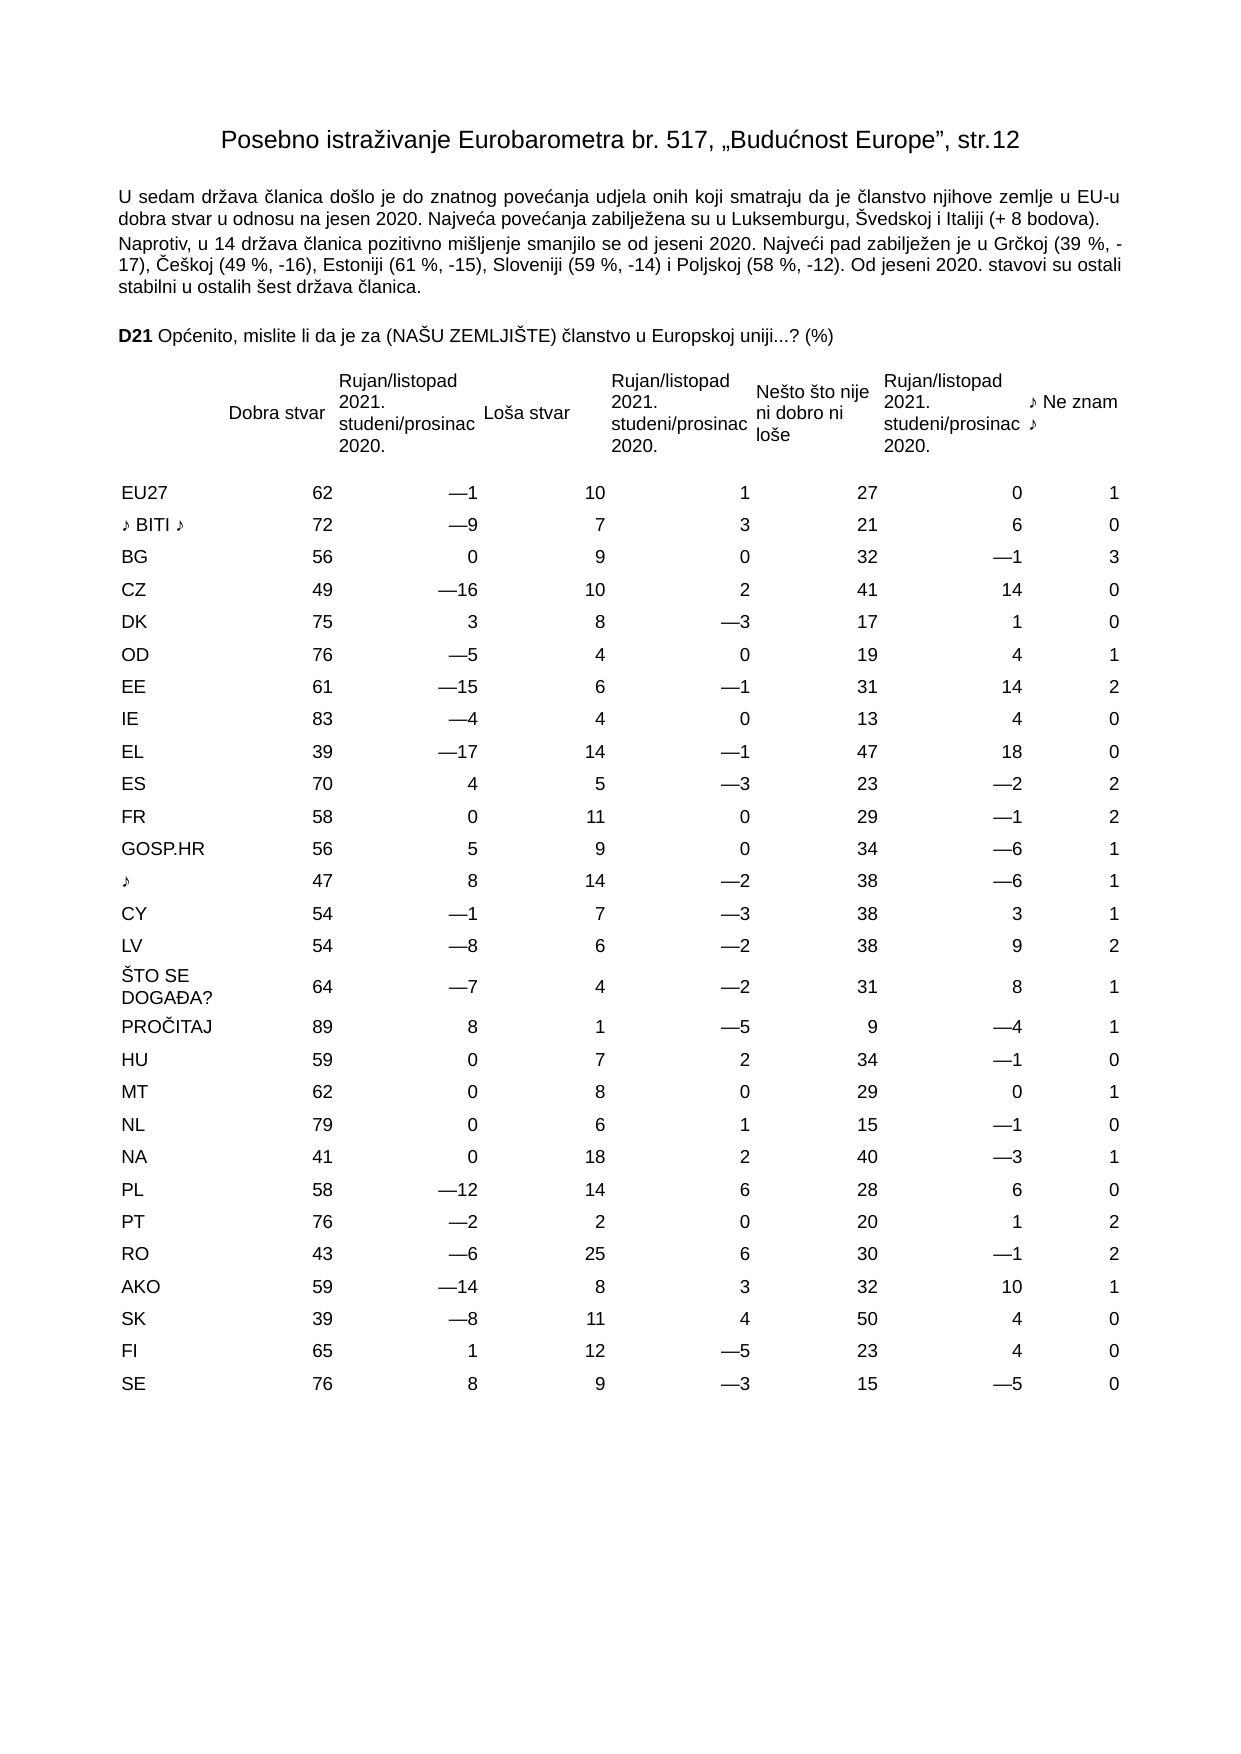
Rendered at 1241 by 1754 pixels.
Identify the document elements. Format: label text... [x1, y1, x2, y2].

table_header [118, 350, 225, 476]
table_cell —2 [608, 865, 753, 897]
table_cell 0 [608, 703, 753, 735]
table_cell 4 [881, 1335, 1025, 1367]
table_cell OD [118, 638, 225, 670]
table_cell FI [118, 1335, 225, 1367]
table_cell 1 [881, 1205, 1025, 1238]
table_cell —1 [881, 1108, 1025, 1141]
table_cell HU [118, 1043, 225, 1076]
table_header ♪ Ne znam ♪ [1025, 350, 1122, 476]
table_cell 11 [480, 800, 608, 832]
table_cell 40 [753, 1141, 881, 1173]
table_cell 32 [753, 1270, 881, 1302]
table_cell —2 [336, 1205, 480, 1238]
table_cell ♪ BITI ♪ [118, 509, 225, 541]
table_cell 70 [225, 768, 336, 800]
table_cell 4 [881, 638, 1025, 670]
table_cell 15 [753, 1108, 881, 1141]
table_cell 6 [480, 670, 608, 703]
table_cell —5 [881, 1367, 1025, 1400]
table_cell 9 [480, 833, 608, 865]
table_cell 76 [225, 1205, 336, 1238]
table_cell 1 [1025, 1076, 1122, 1108]
table_cell 0 [608, 541, 753, 573]
table_cell 2 [1025, 1238, 1122, 1270]
table_cell 23 [753, 768, 881, 800]
table_cell 7 [480, 1043, 608, 1076]
table_cell NA [118, 1141, 225, 1173]
table_cell 38 [753, 897, 881, 929]
table_cell 3 [1025, 541, 1122, 573]
table_cell 1 [1025, 833, 1122, 865]
table_cell LV [118, 930, 225, 962]
table_cell 38 [753, 930, 881, 962]
table_cell 0 [1025, 509, 1122, 541]
table_cell 6 [881, 1173, 1025, 1205]
table_cell 0 [1025, 1367, 1122, 1400]
table_cell 18 [881, 735, 1025, 768]
table_cell BG [118, 541, 225, 573]
table_cell 21 [753, 509, 881, 541]
table_cell —2 [881, 768, 1025, 800]
table_cell —1 [336, 476, 480, 508]
table_header Nešto što nije ni dobro ni loše [753, 350, 881, 476]
table_cell —6 [336, 1238, 480, 1270]
table_cell 29 [753, 1076, 881, 1108]
table_cell 20 [753, 1205, 881, 1238]
table_cell 8 [480, 1076, 608, 1108]
table_cell 9 [480, 541, 608, 573]
table_cell 2 [1025, 800, 1122, 832]
table_cell SE [118, 1367, 225, 1400]
table_cell 76 [225, 638, 336, 670]
table_cell 0 [608, 638, 753, 670]
table_cell 62 [225, 1076, 336, 1108]
table_cell 1 [1025, 962, 1122, 1011]
table_cell 14 [881, 573, 1025, 606]
table_cell SK [118, 1303, 225, 1335]
table_cell —1 [881, 1043, 1025, 1076]
table_cell 1 [1025, 1011, 1122, 1043]
table_cell 0 [1025, 1108, 1122, 1141]
table_cell 11 [480, 1303, 608, 1335]
table_cell 2 [608, 1043, 753, 1076]
table_cell ♪ [118, 865, 225, 897]
table_cell 54 [225, 930, 336, 962]
table_cell 0 [336, 541, 480, 573]
table_cell 79 [225, 1108, 336, 1141]
table_cell —12 [336, 1173, 480, 1205]
table_cell 6 [881, 509, 1025, 541]
table_cell PROČITAJ [118, 1011, 225, 1043]
table_cell 4 [480, 638, 608, 670]
table_cell 75 [225, 606, 336, 638]
table_cell —6 [881, 833, 1025, 865]
table_cell 30 [753, 1238, 881, 1270]
table_cell —1 [608, 735, 753, 768]
table_cell 83 [225, 703, 336, 735]
table_cell 1 [608, 1108, 753, 1141]
table_cell 39 [225, 735, 336, 768]
table_cell 23 [753, 1335, 881, 1367]
table_cell 41 [225, 1141, 336, 1173]
table_cell FR [118, 800, 225, 832]
table_cell 14 [881, 670, 1025, 703]
table_cell —9 [336, 509, 480, 541]
table_cell —5 [608, 1011, 753, 1043]
table_cell —1 [608, 670, 753, 703]
table_cell PL [118, 1173, 225, 1205]
table_cell 0 [336, 1043, 480, 1076]
table_cell 41 [753, 573, 881, 606]
table_cell —2 [608, 930, 753, 962]
table_header Rujan/listopad 2021. studeni/prosinac 2020. [608, 350, 753, 476]
table_cell 9 [753, 1011, 881, 1043]
table_cell 4 [881, 1303, 1025, 1335]
table_cell 38 [753, 865, 881, 897]
table_cell 7 [480, 509, 608, 541]
text Naprotiv, u 14 država članica pozitivno mišljenje smanjilo se od jeseni 2020. Najveći pad zabilježen je u Grčkoj (39 %, -17), Češkoj (49 %, -16), Estoniji (61 %, -15), Sloveniji (59 %, -14) i Poljskoj (58 %, -12). Od jeseni 2020. stavovi su ostali stabilni u ostalih šest država članica. [118, 232, 1122, 297]
table_cell 8 [881, 962, 1025, 1011]
table_cell 1 [336, 1335, 480, 1367]
table_cell 31 [753, 670, 881, 703]
table_cell 34 [753, 833, 881, 865]
table_cell 2 [608, 1141, 753, 1173]
table_cell 27 [753, 476, 881, 508]
table_cell 0 [881, 476, 1025, 508]
table_cell 72 [225, 509, 336, 541]
table_cell —14 [336, 1270, 480, 1302]
table_cell 4 [336, 768, 480, 800]
table_cell 43 [225, 1238, 336, 1270]
table_cell 34 [753, 1043, 881, 1076]
table_cell 3 [608, 1270, 753, 1302]
table_cell 18 [480, 1141, 608, 1173]
table_cell —3 [608, 768, 753, 800]
table_cell PT [118, 1205, 225, 1238]
table_cell 2 [1025, 930, 1122, 962]
table_cell 10 [480, 573, 608, 606]
table_cell EL [118, 735, 225, 768]
table_cell 0 [1025, 606, 1122, 638]
table_cell —8 [336, 930, 480, 962]
text U sedam država članica došlo je do znatnog povećanja udjela onih koji smatraju da je članstvo njihove zemlje u EU-u dobra stvar u odnosu na jesen 2020. Najveća povećanja zabilježena su u Luksemburgu, Švedskoj i Italiji (+ 8 bodova). [118, 186, 1122, 229]
table_cell —1 [881, 541, 1025, 573]
table_cell 0 [336, 1076, 480, 1108]
table_cell 59 [225, 1043, 336, 1076]
table_cell 7 [480, 897, 608, 929]
table_cell DK [118, 606, 225, 638]
table_cell 19 [753, 638, 881, 670]
table_cell 0 [1025, 735, 1122, 768]
table_cell 47 [225, 865, 336, 897]
table_cell 59 [225, 1270, 336, 1302]
table_cell 13 [753, 703, 881, 735]
table_cell 1 [1025, 1141, 1122, 1173]
table_cell 1 [608, 476, 753, 508]
table_cell 1 [1025, 1270, 1122, 1302]
table_cell —8 [336, 1303, 480, 1335]
table_cell 1 [1025, 897, 1122, 929]
table_cell NL [118, 1108, 225, 1141]
table_cell 6 [480, 930, 608, 962]
table_cell 8 [336, 1367, 480, 1400]
table_cell 0 [336, 800, 480, 832]
table_cell CY [118, 897, 225, 929]
table_cell 54 [225, 897, 336, 929]
table_cell 0 [608, 800, 753, 832]
table_cell EU27 [118, 476, 225, 508]
table_cell 1 [1025, 476, 1122, 508]
table_cell —1 [881, 800, 1025, 832]
table_cell 10 [881, 1270, 1025, 1302]
table_cell 12 [480, 1335, 608, 1367]
table_cell 3 [608, 509, 753, 541]
table_cell 9 [881, 930, 1025, 962]
table_header Rujan/listopad 2021. studeni/prosinac 2020. [881, 350, 1025, 476]
table_cell 61 [225, 670, 336, 703]
table_cell 15 [753, 1367, 881, 1400]
table_cell 1 [1025, 638, 1122, 670]
table_cell —3 [608, 606, 753, 638]
table_cell —5 [608, 1335, 753, 1367]
table_cell 14 [480, 735, 608, 768]
table_cell 4 [480, 962, 608, 1011]
table_cell —6 [881, 865, 1025, 897]
table_cell 0 [1025, 1043, 1122, 1076]
table_cell 64 [225, 962, 336, 1011]
table_cell 4 [608, 1303, 753, 1335]
table_cell 3 [881, 897, 1025, 929]
table_cell —1 [881, 1238, 1025, 1270]
table_cell 6 [480, 1108, 608, 1141]
table_cell 62 [225, 476, 336, 508]
table_cell 0 [1025, 1303, 1122, 1335]
table_cell —15 [336, 670, 480, 703]
table_cell 1 [480, 1011, 608, 1043]
table_cell 0 [881, 1076, 1025, 1108]
table_cell —3 [608, 897, 753, 929]
table_cell 2 [608, 573, 753, 606]
table_cell 0 [336, 1108, 480, 1141]
table_cell 4 [480, 703, 608, 735]
table_cell 39 [225, 1303, 336, 1335]
table_cell 8 [336, 865, 480, 897]
table_cell 2 [1025, 768, 1122, 800]
table_cell 29 [753, 800, 881, 832]
table_cell 10 [480, 476, 608, 508]
table_cell EE [118, 670, 225, 703]
table_cell 17 [753, 606, 881, 638]
table_cell 3 [336, 606, 480, 638]
table_cell 49 [225, 573, 336, 606]
table_cell MT [118, 1076, 225, 1108]
table_cell 1 [1025, 865, 1122, 897]
table_cell 2 [1025, 1205, 1122, 1238]
table_cell 76 [225, 1367, 336, 1400]
table_cell —3 [881, 1141, 1025, 1173]
table_cell 25 [480, 1238, 608, 1270]
table_cell 89 [225, 1011, 336, 1043]
table_cell ES [118, 768, 225, 800]
table_cell 2 [1025, 670, 1122, 703]
table_cell 65 [225, 1335, 336, 1367]
table_cell 56 [225, 541, 336, 573]
table_cell 50 [753, 1303, 881, 1335]
table_cell 8 [336, 1011, 480, 1043]
table_cell —17 [336, 735, 480, 768]
table_cell —2 [608, 962, 753, 1011]
table_cell AKO [118, 1270, 225, 1302]
table_cell 32 [753, 541, 881, 573]
table_cell 47 [753, 735, 881, 768]
table_cell CZ [118, 573, 225, 606]
table_cell IE [118, 703, 225, 735]
table_cell 0 [608, 1205, 753, 1238]
table_header Dobra stvar [225, 350, 336, 476]
table_cell 58 [225, 1173, 336, 1205]
table_cell GOSP.HR [118, 833, 225, 865]
table_cell 8 [480, 606, 608, 638]
table_cell 14 [480, 865, 608, 897]
table_cell 0 [1025, 703, 1122, 735]
table_cell 28 [753, 1173, 881, 1205]
table_cell 6 [608, 1173, 753, 1205]
table_cell 9 [480, 1367, 608, 1400]
table_cell 1 [881, 606, 1025, 638]
table_cell —4 [336, 703, 480, 735]
text D21 Općenito, mislite li da je za (NAŠU ZEMLJIŠTE) članstvo u Europskoj uniji...? (%) [118, 325, 1122, 347]
table_cell —16 [336, 573, 480, 606]
table_cell 58 [225, 800, 336, 832]
table_cell 0 [1025, 573, 1122, 606]
table_header Loša stvar [480, 350, 608, 476]
table_cell 8 [480, 1270, 608, 1302]
table_cell 0 [608, 833, 753, 865]
table_cell —3 [608, 1367, 753, 1400]
table_cell ŠTO SE DOGAĐA? [118, 962, 225, 1011]
table_cell 4 [881, 703, 1025, 735]
table_cell 31 [753, 962, 881, 1011]
table_cell 5 [480, 768, 608, 800]
table_cell —4 [881, 1011, 1025, 1043]
table_cell —7 [336, 962, 480, 1011]
table_cell 56 [225, 833, 336, 865]
table_cell 0 [1025, 1173, 1122, 1205]
table_cell 6 [608, 1238, 753, 1270]
table_cell 14 [480, 1173, 608, 1205]
table_cell RO [118, 1238, 225, 1270]
table_cell —5 [336, 638, 480, 670]
table_cell 2 [480, 1205, 608, 1238]
table_header Rujan/listopad 2021. studeni/prosinac 2020. [336, 350, 480, 476]
table_cell 0 [608, 1076, 753, 1108]
table_cell 5 [336, 833, 480, 865]
table_cell 0 [1025, 1335, 1122, 1367]
table_cell —1 [336, 897, 480, 929]
table_cell 0 [336, 1141, 480, 1173]
